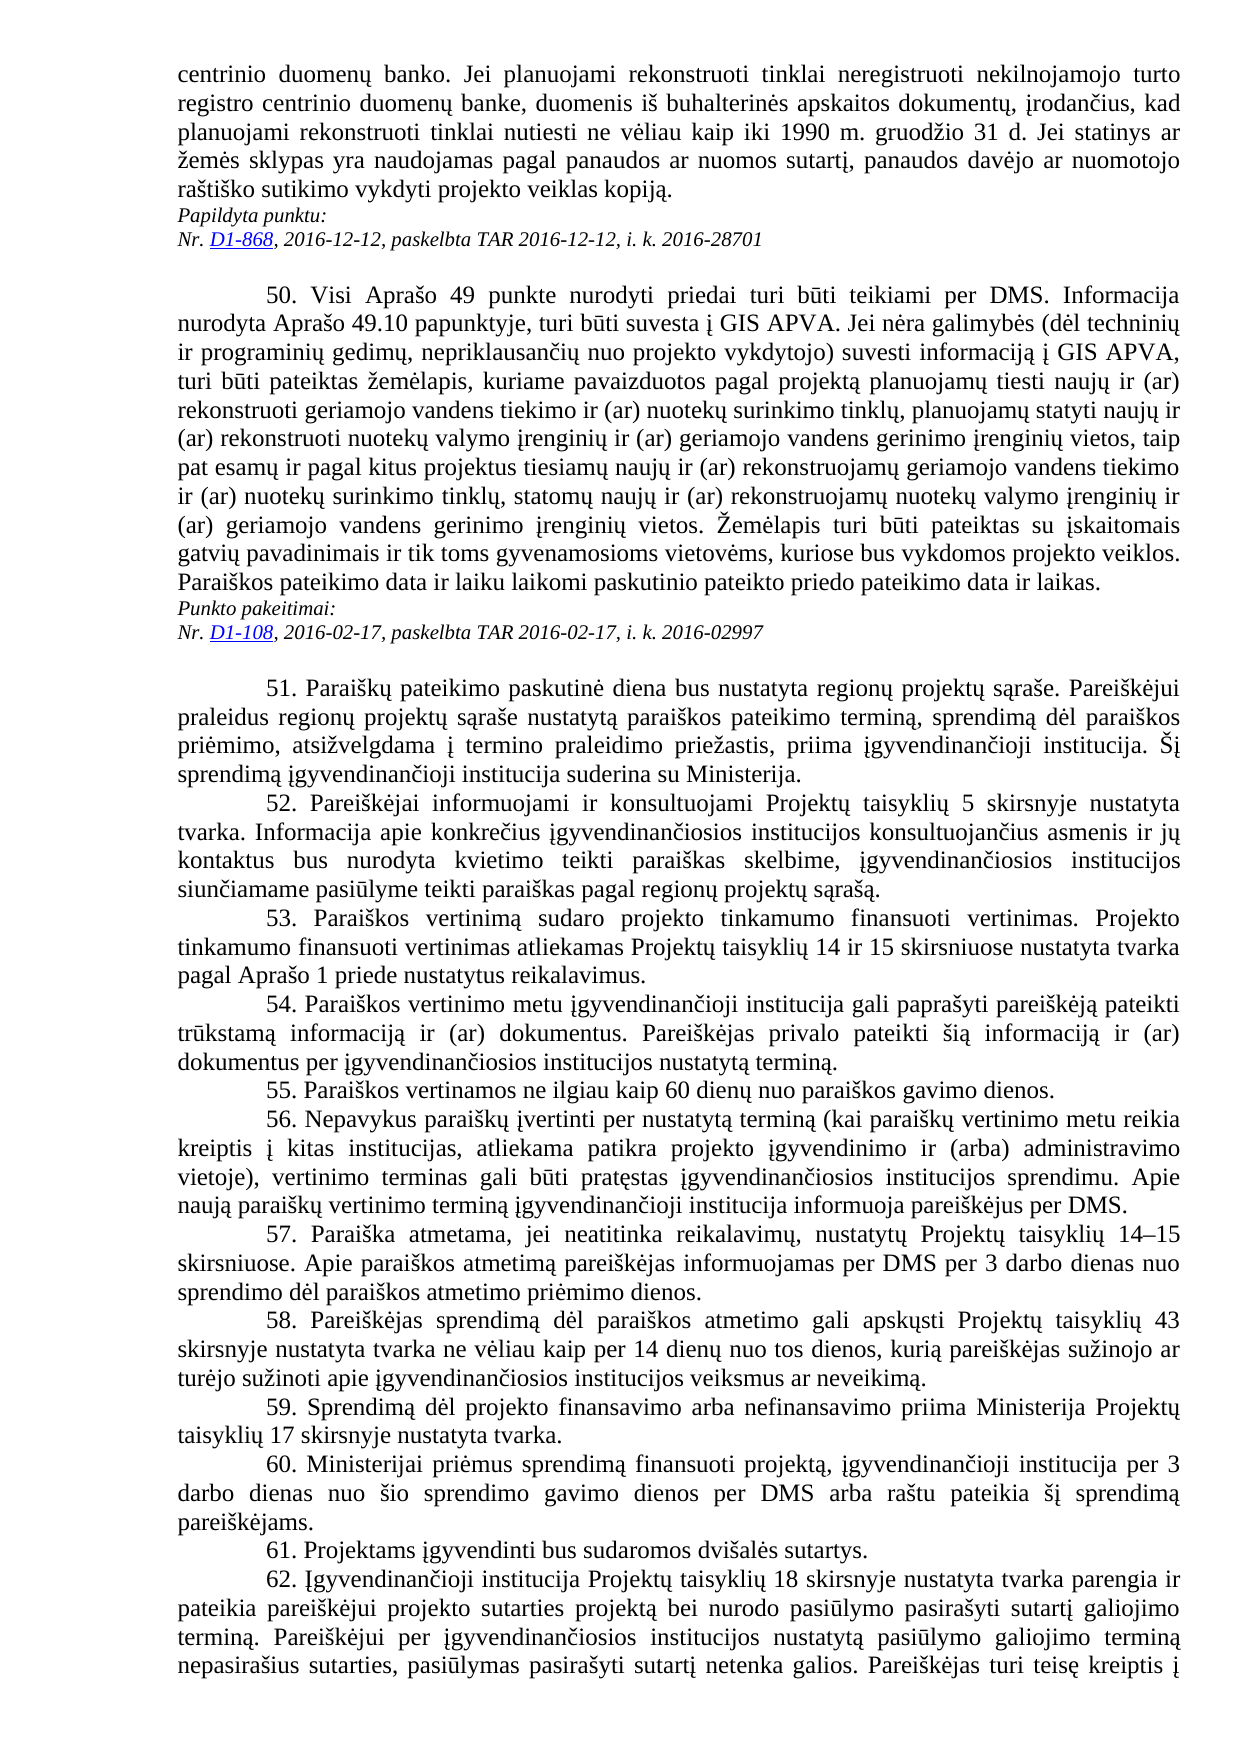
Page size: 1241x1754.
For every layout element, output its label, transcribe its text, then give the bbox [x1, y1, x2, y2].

text 58. Pareiškėjas sprendimą dėl paraiškos atmetimo gali apskųsti Projektų taisyklių 43 skirsnyje nustatyta tvarka ne vėliau kaip per 14 dienų nuo tos dienos, kurią pareiškėjas sužinojo ar turėjo sužinoti apie įgyvendinančiosios institucijos veiksmus ar neveikimą. [177, 1305, 1181, 1392]
text 62. Įgyvendinančioji institucija Projektų taisyklių 18 skirsnyje nustatyta tvarka parengia ir pateikia pareiškėjui projekto sutarties projektą bei nurodo pasiūlymo pasirašyti sutartį galiojimo terminą. Pareiškėjui per įgyvendinančiosios institucijos nustatytą pasiūlymo galiojimo terminą nepasirašius sutarties, pasiūlymas pasirašyti sutartį netenka galios. Pareiškėjas turi teisę kreiptis į [177, 1564, 1181, 1679]
text 57. Paraiška atmetama, jei neatitinka reikalavimų, nustatytų Projektų taisyklių 14–15 skirsniuose. Apie paraiškos atmetimą pareiškėjas informuojamas per DMS per 3 darbo dienas nuo sprendimo dėl paraiškos atmetimo priėmimo dienos. [177, 1219, 1181, 1305]
text 55. Paraiškos vertinamos ne ilgiau kaip 60 dienų nuo paraiškos gavimo dienos. [177, 1075, 1181, 1104]
text 61. Projektams įgyvendinti bus sudaromos dvišalės sutartys. [177, 1535, 1181, 1564]
text Papildyta punktu: [177, 203, 1181, 227]
text 60. Ministerijai priėmus sprendimą finansuoti projektą, įgyvendinančioji institucija per 3 darbo dienas nuo šio sprendimo gavimo dienos per DMS arba raštu pateikia šį sprendimą pareiškėjams. [177, 1449, 1181, 1535]
text 50. Visi Aprašo 49 punkte nurodyti priedai turi būti teikiami per DMS. Informacija nurodyta Aprašo 49.10 papunktyje, turi būti suvesta į GIS APVA. Jei nėra galimybės (dėl techninių ir programinių gedimų, nepriklausančių nuo projekto vykdytojo) suvesti informaciją į GIS APVA, turi būti pateiktas žemėlapis, kuriame pavaizduotos pagal projektą planuojamų tiesti naujų ir (ar) rekonstruoti geriamojo vandens tiekimo ir (ar) nuotekų surinkimo tinklų, planuojamų statyti naujų ir (ar) rekonstruoti nuotekų valymo įrenginių ir (ar) geriamojo vandens gerinimo įrenginių vietos, taip pat esamų ir pagal kitus projektus tiesiamų naujų ir (ar) rekonstruojamų geriamojo vandens tiekimo ir (ar) nuotekų surinkimo tinklų, statomų naujų ir (ar) rekonstruojamų nuotekų valymo įrenginių ir (ar) geriamojo vandens gerinimo įrenginių vietos. Žemėlapis turi būti pateiktas su įskaitomais gatvių pavadinimais ir tik toms gyvenamosioms vietovėms, kuriose bus vykdomos projekto veiklos. Paraiškos pateikimo data ir laiku laikomi paskutinio pateikto priedo pateikimo data ir laikas. [177, 280, 1181, 596]
text 53. Paraiškos vertinimą sudaro projekto tinkamumo finansuoti vertinimas. Projekto tinkamumo finansuoti vertinimas atliekamas Projektų taisyklių 14 ir 15 skirsniuose nustatyta tvarka pagal Aprašo 1 priede nustatytus reikalavimus. [177, 903, 1181, 989]
text 52. Pareiškėjai informuojami ir konsultuojami Projektų taisyklių 5 skirsnyje nustatyta tvarka. Informacija apie konkrečius įgyvendinančiosios institucijos konsultuojančius asmenis ir jų kontaktus bus nurodyta kvietimo teikti paraiškas skelbime, įgyvendinančiosios institucijos siunčiamame pasiūlyme teikti paraiškas pagal regionų projektų sąrašą. [177, 788, 1181, 903]
text 54. Paraiškos vertinimo metu įgyvendinančioji institucija gali paprašyti pareiškėją pateikti trūkstamą informaciją ir (ar) dokumentus. Pareiškėjas privalo pateikti šią informaciją ir (ar) dokumentus per įgyvendinančiosios institucijos nustatytą terminą. [177, 989, 1181, 1075]
text 59. Sprendimą dėl projekto finansavimo arba nefinansavimo priima Ministerija Projektų taisyklių 17 skirsnyje nustatyta tvarka. [177, 1392, 1181, 1449]
text Punkto pakeitimai: [177, 596, 1181, 620]
text centrinio duomenų banko. Jei planuojami rekonstruoti tinklai neregistruoti nekilnojamojo turto registro centrinio duomenų banke, duomenis iš buhalterinės apskaitos dokumentų, įrodančius, kad planuojami rekonstruoti tinklai nutiesti ne vėliau kaip iki 1990 m. gruodžio 31 d. Jei statinys ar žemės sklypas yra naudojamas pagal panaudos ar nuomos sutartį, panaudos davėjo ar nuomotojo raštiško sutikimo vykdyti projekto veiklas kopiją. [177, 59, 1181, 203]
text 51. Paraiškų pateikimo paskutinė diena bus nustatyta regionų projektų sąraše. Pareiškėjui praleidus regionų projektų sąraše nustatytą paraiškos pateikimo terminą, sprendimą dėl paraiškos priėmimo, atsižvelgdama į termino praleidimo priežastis, priima įgyvendinančioji institucija. Šį sprendimą įgyvendinančioji institucija suderina su Ministerija. [177, 673, 1181, 788]
text Nr. D1-868, 2016-12-12, paskelbta TAR 2016-12-12, i. k. 2016-28701 [177, 227, 1181, 251]
text Nr. D1-108, 2016-02-17, paskelbta TAR 2016-02-17, i. k. 2016-02997 [177, 620, 1181, 644]
text 56. Nepavykus paraiškų įvertinti per nustatytą terminą (kai paraiškų vertinimo metu reikia kreiptis į kitas institucijas, atliekama patikra projekto įgyvendinimo ir (arba) administravimo vietoje), vertinimo terminas gali būti pratęstas įgyvendinančiosios institucijos sprendimu. Apie naują paraiškų vertinimo terminą įgyvendinančioji institucija informuoja pareiškėjus per DMS. [177, 1104, 1181, 1219]
